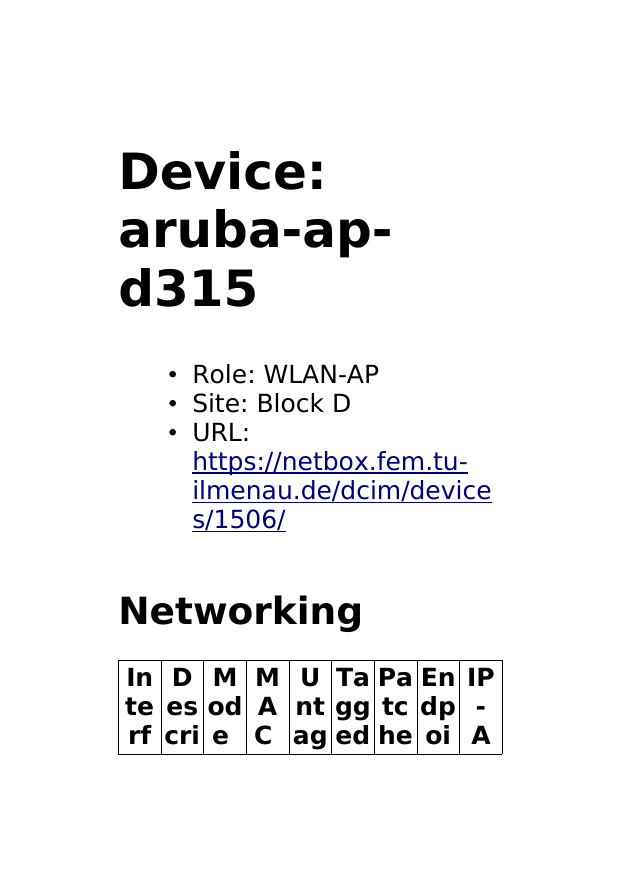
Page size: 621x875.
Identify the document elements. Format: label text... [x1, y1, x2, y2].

table_header Mode [204, 661, 246, 754]
table_header Tagged [332, 661, 374, 754]
list Role: WLAN-AP [177, 360, 502, 389]
table_header MAC [247, 661, 289, 754]
table_header IP-A [460, 661, 502, 754]
subtitle Device: aruba-ap-d315 [118, 143, 502, 318]
table_header Endpoi [418, 661, 459, 754]
subtitle Networking [118, 589, 502, 633]
list URL: https://netbox.fem.tu-ilmenau.de/dcim/devices/1506/ [177, 418, 502, 535]
table_header Patche [375, 661, 417, 754]
table_header Interf [119, 661, 161, 754]
list Site: Block D [177, 389, 502, 418]
table_header Untag [290, 661, 331, 754]
table_header Descri [162, 661, 203, 754]
